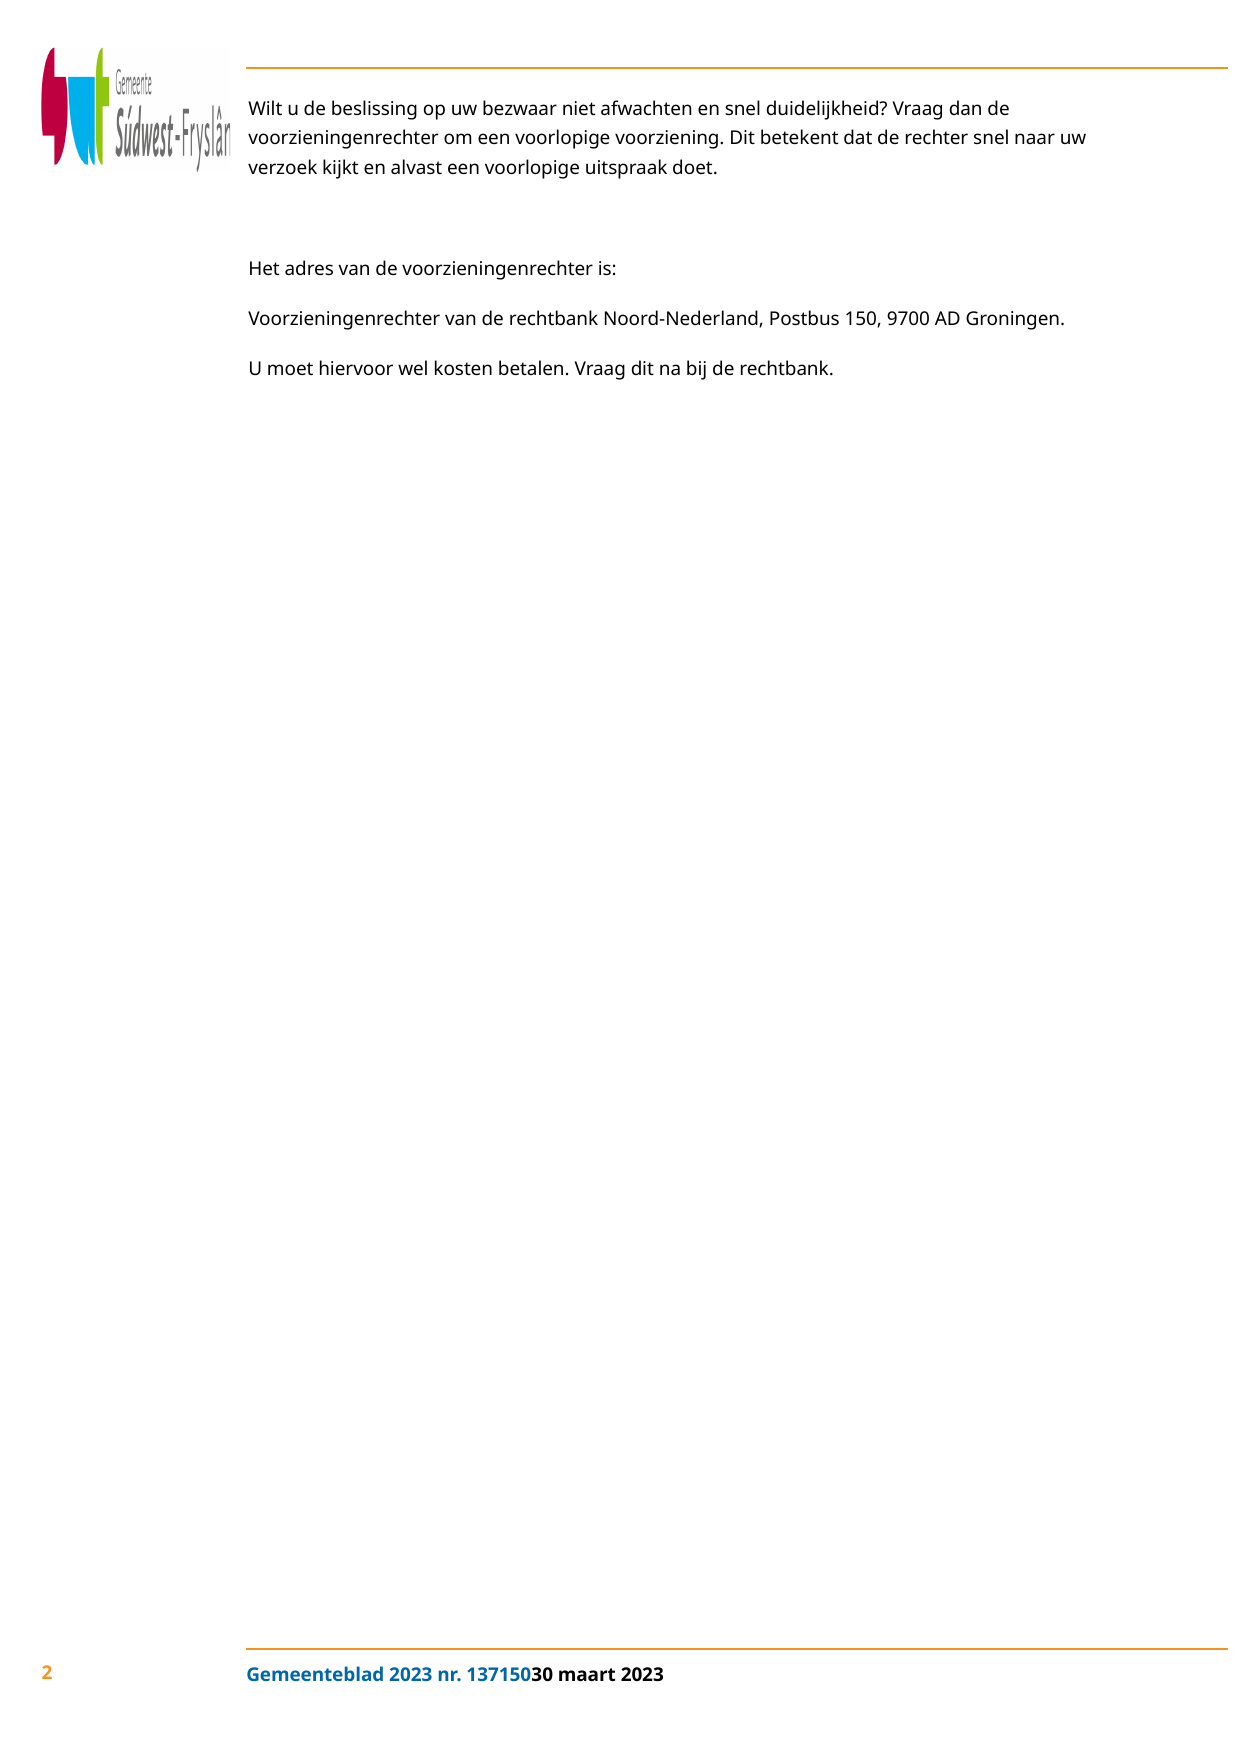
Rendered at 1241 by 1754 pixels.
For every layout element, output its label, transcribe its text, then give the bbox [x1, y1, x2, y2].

text Voorzieningenrechter van de rechtbank Noord-Nederland, Postbus 150, 9700 AD Groningen. [248, 305, 1152, 331]
text Wilt u de beslissing op uw bezwaar niet afwachten en snel duidelijkheid? Vraag dan de voorzieningenrechter om een voorlopige voorziening. Dit betekent dat de rechter snel naar uw verzoek kijkt en alvast een voorlopige uitspraak doet. [248, 95, 1152, 180]
text U moet hiervoor wel kosten betalen. Vraag dit na bij de rechtbank. [248, 356, 1152, 381]
text Het adres van de voorzieningenrechter is: [248, 255, 1152, 281]
picture [41, 47, 231, 172]
